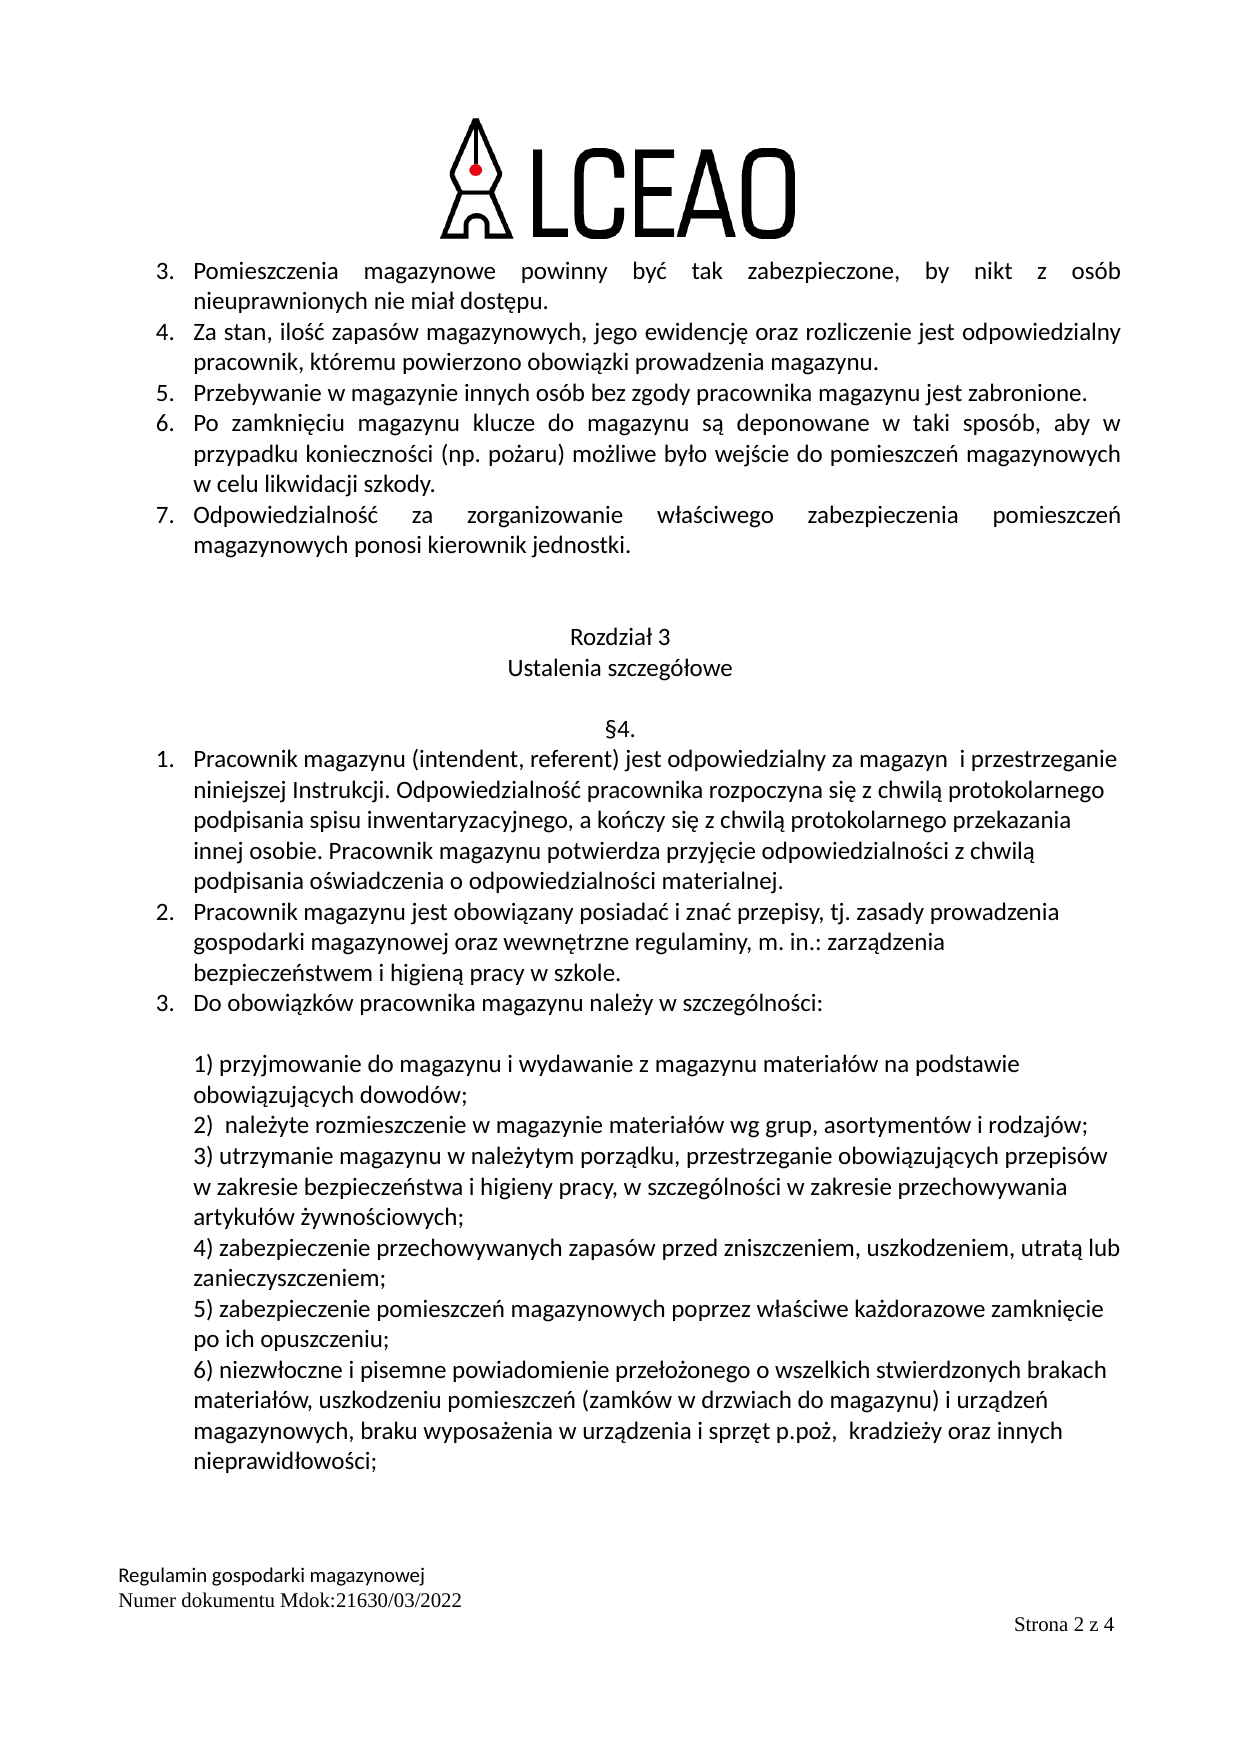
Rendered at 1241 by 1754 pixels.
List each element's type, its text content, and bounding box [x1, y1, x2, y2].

picture [118, 118, 1123, 255]
list 5) zabezpieczenie pomieszczeń magazynowych poprzez właściwe każdorazowe zamknięcie po ich opuszczeniu; [156, 1293, 1122, 1354]
list Odpowiedzialność za zorganizowanie właściwego zabezpieczenia pomieszczeń magazynowych ponosi kierownik jednostki. [156, 499, 1122, 560]
list Pomieszczenia magazynowe powinny być tak zabezpieczone, by nikt z osób nieuprawnionych nie miał dostępu. [156, 255, 1122, 316]
list 6) niezwłoczne i pisemne powiadomienie przełożonego o wszelkich stwierdzonych brakach materiałów, uszkodzeniu pomieszczeń (zamków w drzwiach do magazynu) i urządzeń magazynowych, braku wyposażenia w urządzenia i sprzęt p.poż, kradzieży oraz innych nieprawidłowości; [156, 1354, 1122, 1476]
list Za stan, ilość zapasów magazynowych, jego ewidencję oraz rozliczenie jest odpowiedzialny pracownik, któremu powierzono obowiązki prowadzenia magazynu. [156, 316, 1122, 377]
list 3) utrzymanie magazynu w należytym porządku, przestrzeganie obowiązujących przepisów w zakresie bezpieczeństwa i higieny pracy, w szczególności w zakresie przechowywania artykułów żywnościowych; [156, 1140, 1122, 1232]
list Pracownik magazynu (intendent, referent) jest odpowiedzialny za magazyn i przestrzeganie niniejszej Instrukcji. Odpowiedzialność pracownika rozpoczyna się z chwilą protokolarnego podpisania spisu inwentaryzacyjnego, a kończy się z chwilą protokolarnego przekazania innej osobie. Pracownik magazynu potwierdza przyjęcie odpowiedzialności z chwilą podpisania oświadczenia o odpowiedzialności materialnej. [156, 743, 1122, 896]
list 1) przyjmowanie do magazynu i wydawanie z magazynu materiałów na podstawie obowiązujących dowodów; [156, 1048, 1122, 1109]
list 4) zabezpieczenie przechowywanych zapasów przed zniszczeniem, uszkodzeniem, utratą lub zanieczyszczeniem; [156, 1232, 1122, 1293]
list Po zamknięciu magazynu klucze do magazynu są deponowane w taki sposób, aby w przypadku konieczności (np. pożaru) możliwe było wejście do pomieszczeń magazynowych w celu likwidacji szkody. [156, 408, 1122, 499]
list Przebywanie w magazynie innych osób bez zgody pracownika magazynu jest zabronione. [156, 377, 1122, 408]
text §4. [118, 713, 1122, 743]
text Rozdział 3 [118, 621, 1122, 652]
list Pracownik magazynu jest obowiązany posiadać i znać przepisy, tj. zasady prowadzenia gospodarki magazynowej oraz wewnętrzne regulaminy, m. in.: zarządzenia bezpieczeństwem i higieną pracy w szkole. [156, 896, 1122, 987]
list Do obowiązków pracownika magazynu należy w szczególności: [156, 987, 1122, 1018]
text Ustalenia szczegółowe [118, 652, 1122, 682]
list 2) należyte rozmieszczenie w magazynie materiałów wg grup, asortymentów i rodzajów; [156, 1109, 1122, 1140]
